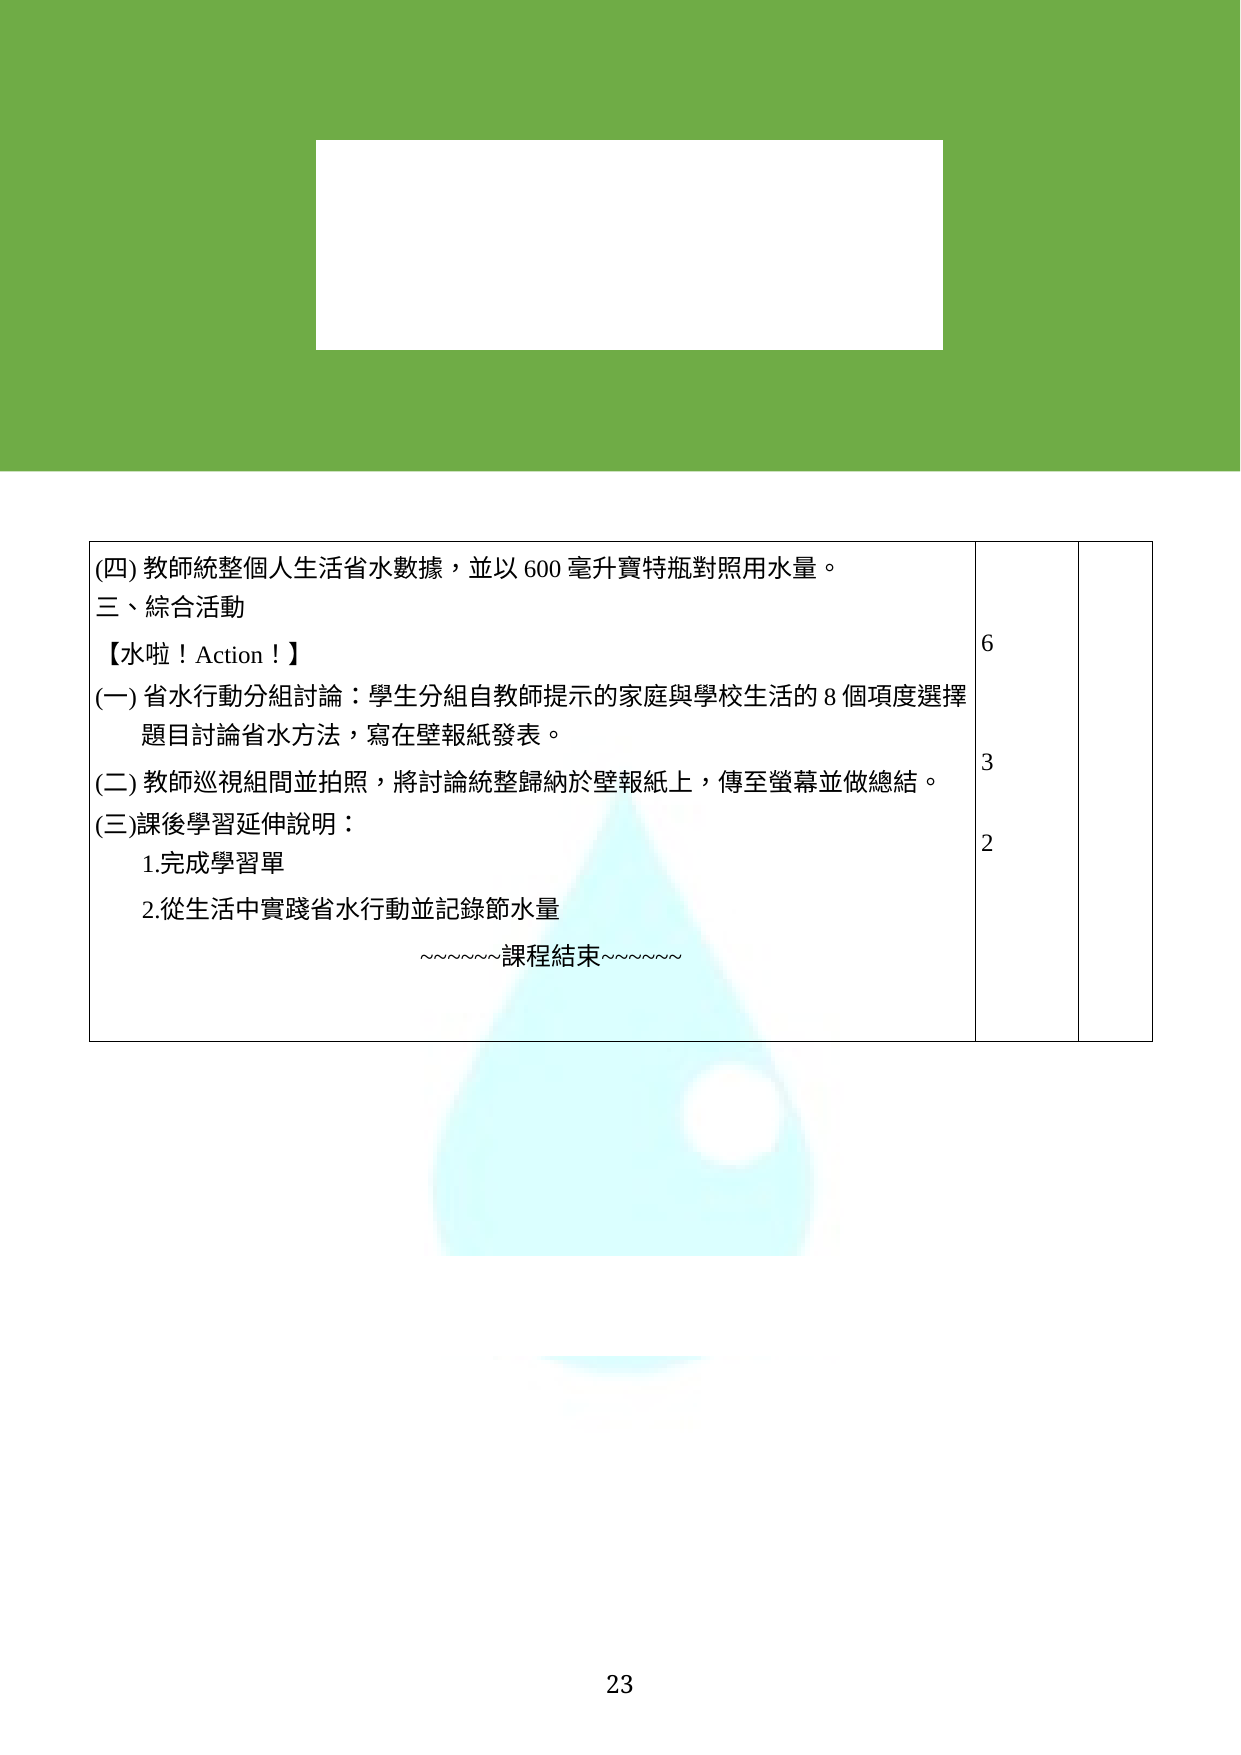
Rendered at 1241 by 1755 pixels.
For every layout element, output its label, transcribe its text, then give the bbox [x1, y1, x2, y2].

table_header (四) 教師統整個人生活省水數據，並以 600 毫升寶特瓶對照用水量。三、綜合活動 【水啦！Action！】 (一) 省水行動分組討論：學生分組自教師提示的家庭與學校生活的 8 個項度選擇題目討論省水方法，寫在壁報紙發表。 (二) 教師巡視組間並拍照，將討論統整歸納於壁報紙上，傳至螢幕並做總結。 (三)課後學習延伸說明： 1.完成學習單 2.從生活中實踐省水行動並記錄節水量 ~~~~~~課程結束~~~~~~ [90, 542, 975, 1041]
table_header 6 3 2 [976, 542, 1078, 598]
table_header [1079, 542, 1152, 1041]
